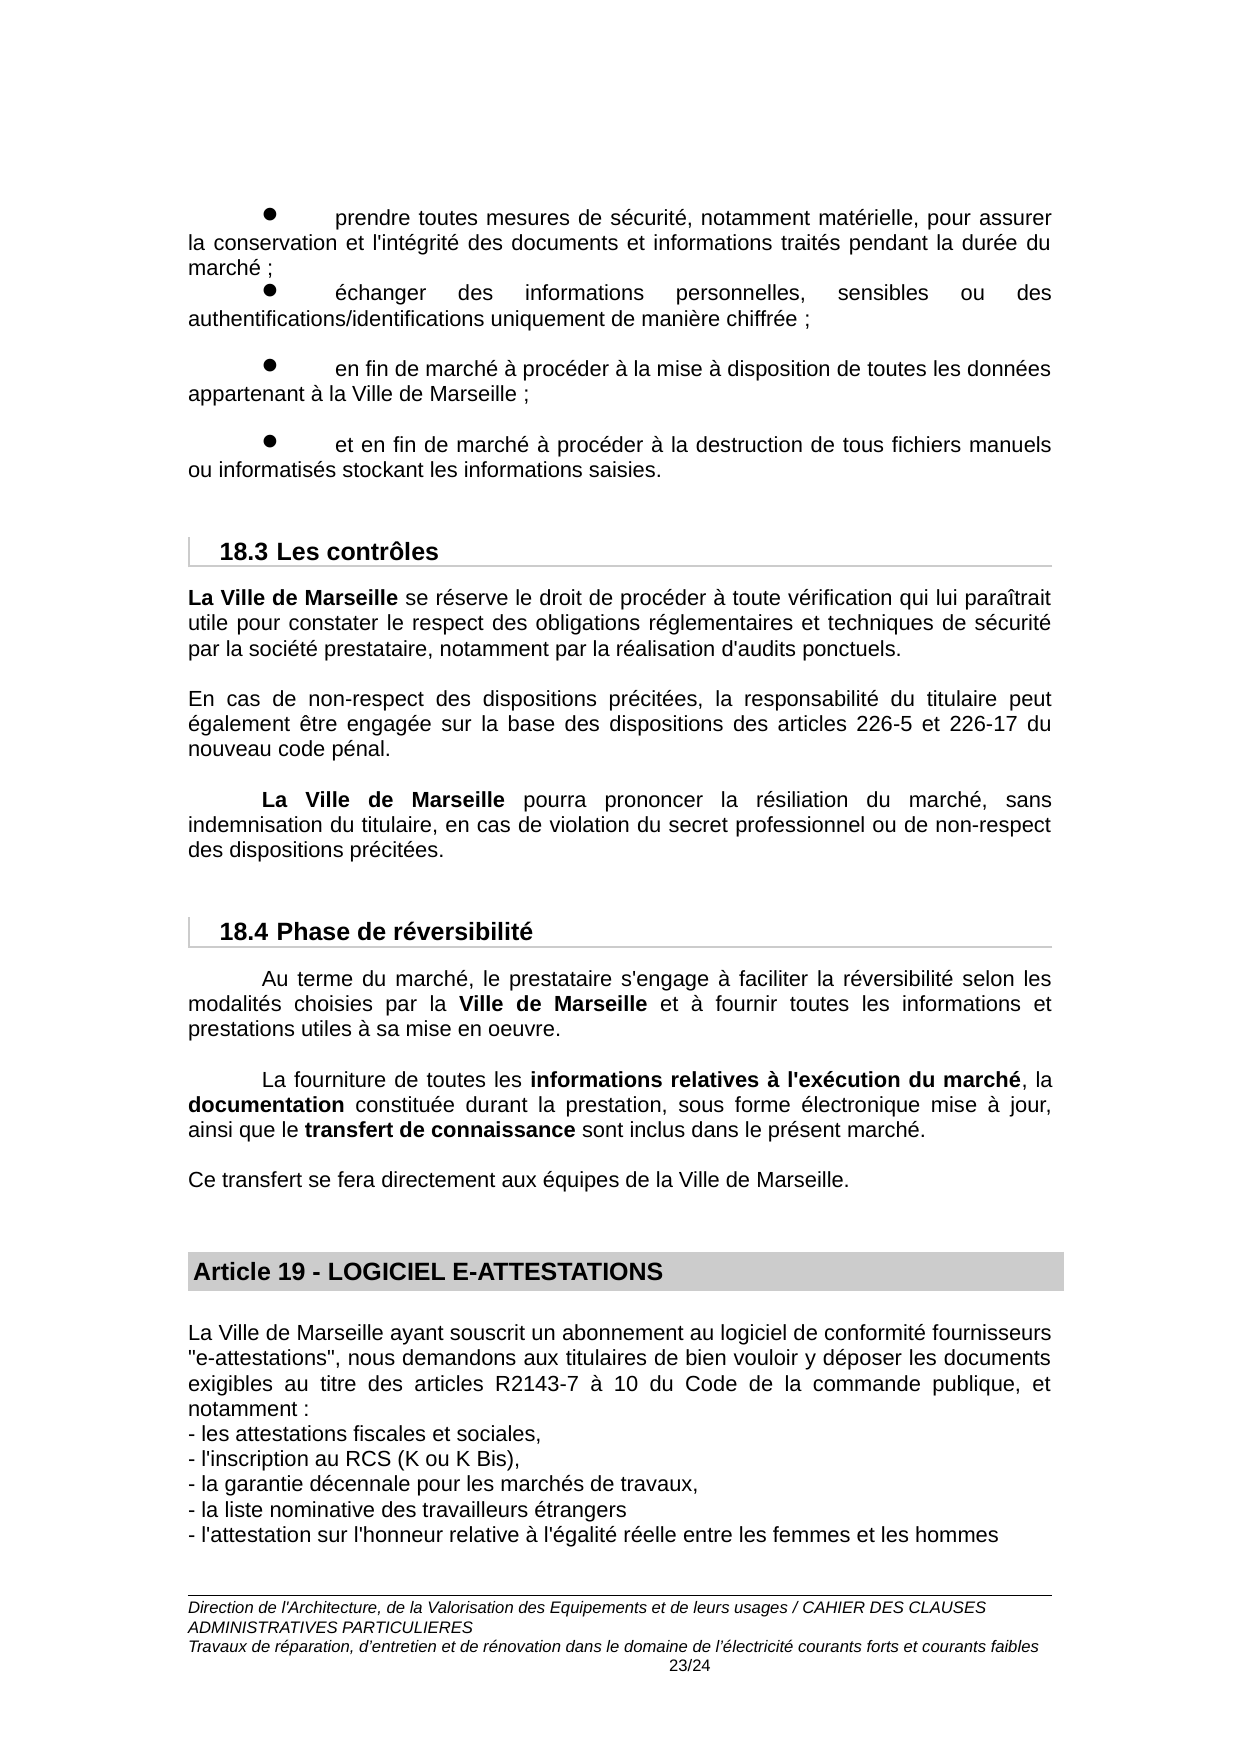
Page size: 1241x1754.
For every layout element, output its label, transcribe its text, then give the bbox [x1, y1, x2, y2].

text - l'attestation sur l'honneur relative à l'égalité réelle entre les femmes et les hommes [188, 1522, 1052, 1547]
text En cas de non-respect des dispositions précitées, la responsabilité du titulaire peut également être engagée sur la base des dispositions des articles 226-5 et 226-17 du nouveau code pénal. [188, 686, 1052, 762]
text La fourniture de toutes les informations relatives à l'exécution du marché, la documentation constituée durant la prestation, sous forme électronique mise à jour, ainsi que le transfert de connaissance sont inclus dans le présent marché. [188, 1066, 1052, 1142]
text La Ville de Marseille se réserve le droit de procéder à toute vérification qui lui paraîtrait utile pour constater le respect des obligations réglementaires et techniques de sécurité par la société prestataire, notamment par la réalisation d'audits ponctuels. [188, 585, 1052, 661]
text - les attestations fiscales et sociales, [188, 1421, 1052, 1446]
list et en fin de marché à procéder à la destruction de tous fichiers manuels ou informatisés stockant les informations saisies. [188, 431, 1052, 482]
text - l'inscription au RCS (K ou K Bis), [188, 1446, 1052, 1471]
list en fin de marché à procéder à la mise à disposition de toutes les données appartenant à la Ville de Marseille ; [188, 356, 1052, 406]
subtitle Phase de réversibilité [190, 917, 1052, 946]
text La Ville de Marseille ayant souscrit un abonnement au logiciel de conformité fournisseurs "e-attestations", nous demandons aux titulaires de bien vouloir y déposer les documents exigibles au titre des articles R2143-7 à 10 du Code de la commande publique, et notamment : [188, 1320, 1052, 1421]
subtitle Les contrôles [190, 537, 1052, 565]
subtitle LOGICIEL E-ATTESTATIONS [190, 1254, 1062, 1288]
text - la garantie décennale pour les marchés de travaux, [188, 1471, 1052, 1496]
text Ce transfert se fera directement aux équipes de la Ville de Marseille. [188, 1167, 1052, 1192]
list échanger des informations personnelles, sensibles ou des authentifications/identifications uniquement de manière chiffrée ; [188, 280, 1052, 331]
text - la liste nominative des travailleurs étrangers [188, 1496, 1052, 1522]
text La Ville de Marseille pourra prononcer la résiliation du marché, sans indemnisation du titulaire, en cas de violation du secret professionnel ou de non-respect des dispositions précitées. [188, 787, 1052, 862]
text Au terme du marché, le prestataire s'engage à faciliter la réversibilité selon les modalités choisies par la Ville de Marseille et à fournir toutes les informations et prestations utiles à sa mise en oeuvre. [188, 966, 1052, 1041]
list prendre toutes mesures de sécurité, notamment matérielle, pour assurer la conservation et l'intégrité des documents et informations traités pendant la durée du marché ; [188, 204, 1052, 280]
